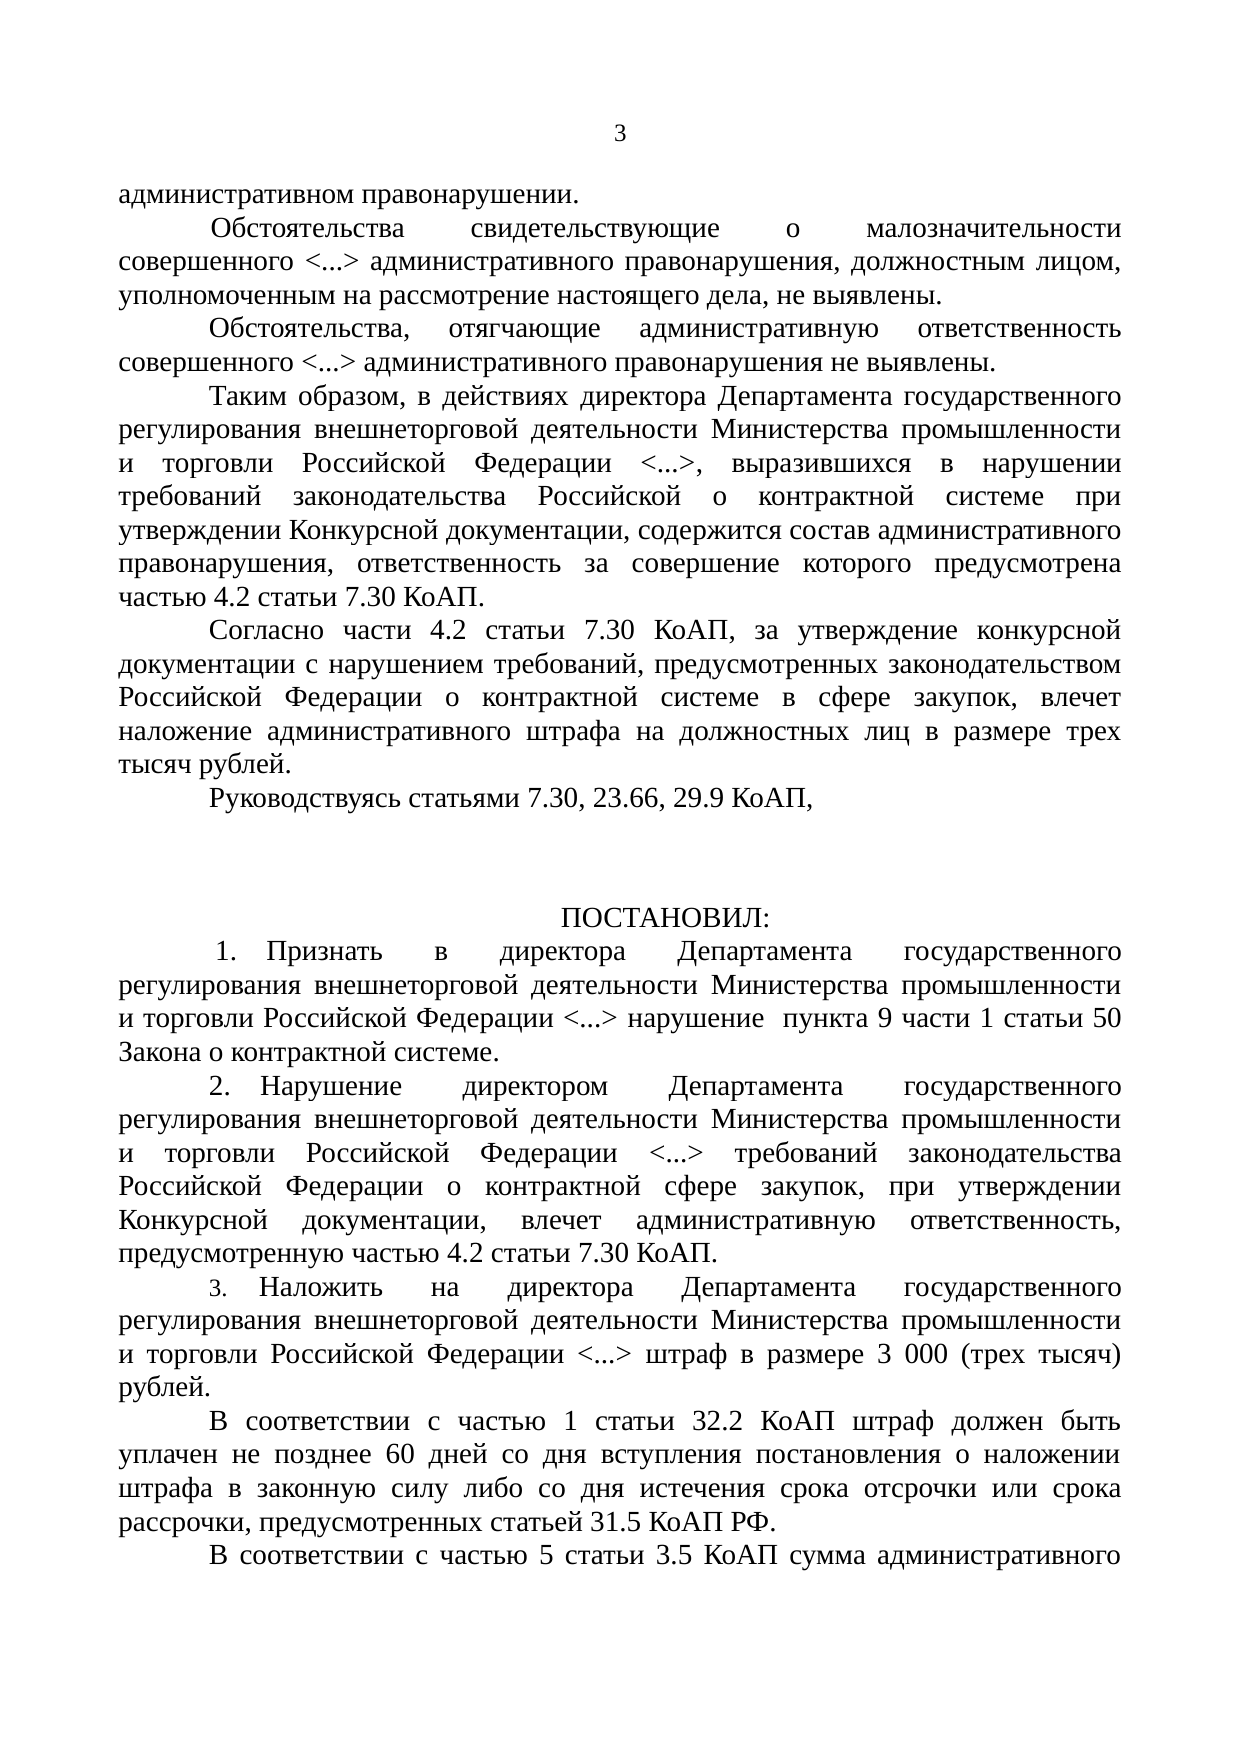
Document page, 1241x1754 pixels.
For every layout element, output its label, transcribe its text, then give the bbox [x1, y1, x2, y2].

text 2. Нарушение директором Департамента государственного регулирования внешнеторговой деятельности Министерства промышленности и торговли Российской Федерации <...> требований законодательства Российской Федерации о контрактной сфере закупок, при утверждении Конкурсной документации, влечет административную ответственность, предусмотренную частью 4.2 статьи 7.30 КоАП. [118, 1068, 1122, 1269]
text Обстоятельства свидетельствующие о малозначительности совершенного <...> административного правонарушения, должностным лицом, уполномоченным на рассмотрение настоящего дела, не выявлены. [118, 210, 1122, 311]
text Согласно части 4.2 статьи 7.30 КоАП, за утверждение конкурсной документации с нарушением требований, предусмотренных законодательством Российской Федерации о контрактной системе в сфере закупок, влечет наложение административного штрафа на должностных лиц в размере трех тысяч рублей. [118, 612, 1122, 780]
text 3. Наложить на директора Департамента государственного регулирования внешнеторговой деятельности Министерства промышленности и торговли Российской Федерации <...> штраф в размере 3 000 (трех тысяч) рублей. [118, 1269, 1122, 1403]
text В соответствии с частью 1 статьи 32.2 КоАП штраф должен быть уплачен не позднее 60 дней со дня вступления постановления о наложении штрафа в законную силу либо со дня истечения срока отсрочки или срока рассрочки, предусмотренных статьей 31.5 КоАП РФ. [118, 1403, 1122, 1537]
text административном правонарушении. [118, 176, 1122, 210]
text Таким образом, в действиях директора Департамента государственного регулирования внешнеторговой деятельности Министерства промышленности и торговли Российской Федерации <...>, выразившихся в нарушении требований законодательства Российской о контрактной системе при утверждении Конкурсной документации, содержится состав административного правонарушения, ответственность за совершение которого предусмотрена частью 4.2 статьи 7.30 КоАП. [118, 378, 1122, 612]
text Обстоятельства, отягчающие административную ответственность совершенного <...> административного правонарушения не выявлены. [118, 311, 1122, 378]
text ПОСТАНОВИЛ: [118, 900, 1122, 933]
text 1. Признать в директора Департамента государственного регулирования внешнеторговой деятельности Министерства промышленности и торговли Российской Федерации <...> нарушение пункта 9 части 1 статьи 50 Закона о контрактной системе. [118, 933, 1122, 1068]
text В соответствии с частью 5 статьи 3.5 КоАП сумма административного [118, 1537, 1122, 1571]
text Руководствуясь статьями 7.30, 23.66, 29.9 КоАП, [118, 780, 1122, 814]
